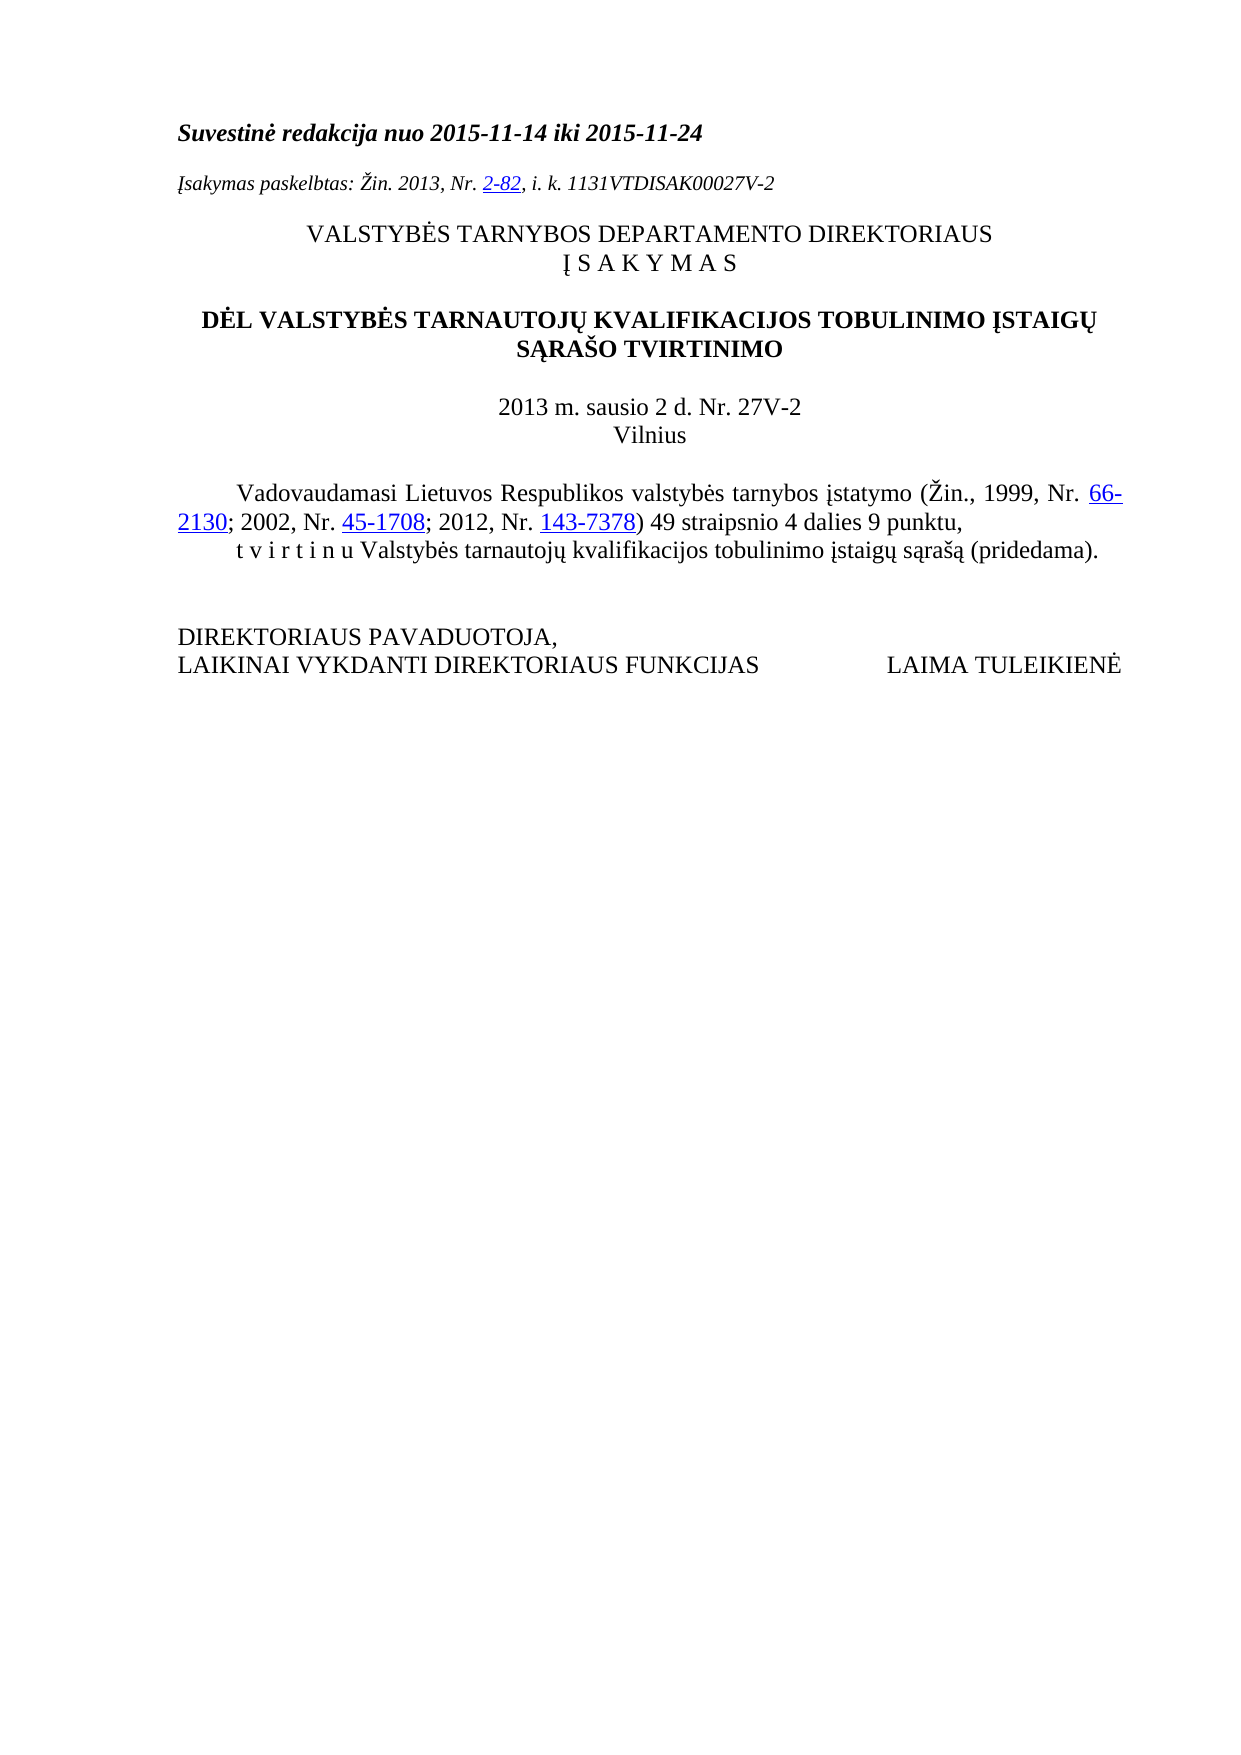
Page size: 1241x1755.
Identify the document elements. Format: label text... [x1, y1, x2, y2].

text t v i r t i n u Valstybės tarnautojų kvalifikacijos tobulinimo įstaigų sąrašą (pridedama). [177, 535, 1122, 564]
text Vadovaudamasi Lietuvos Respublikos valstybės tarnybos įstatymo (Žin., 1999, Nr. 66-2130; 2002, Nr. 45-1708; 2012, Nr. 143-7378) 49 straipsnio 4 dalies 9 punktu, [177, 478, 1122, 535]
text Direktoriaus pavaduotoja, [177, 622, 1122, 650]
text Vilnius [177, 420, 1122, 449]
text Suvestinė redakcija nuo 2015-11-14 iki 2015-11-24 [177, 118, 1122, 147]
text Įsakymas paskelbtas: Žin. 2013, Nr. 2-82, i. k. 1131VTDISAK00027V-2 [177, 171, 1122, 195]
text Į S A K Y M A S [177, 248, 1122, 277]
text DĖL VALSTYBĖS TARNAUTOJŲ KVALIFIKACIJOS TOBULINIMO ĮSTAIGŲ SĄRAŠO TVIRTINIMO [177, 305, 1122, 363]
text laikinai vykdanti direktoriaus funkcijas Laima Tuleikienė [177, 650, 1122, 679]
text VALSTYBĖS TARNYBOS DEPARTAMENTO DIREKTORIAUS [177, 219, 1122, 248]
text 2013 m. sausio 2 d. Nr. 27V-2 [177, 392, 1122, 420]
